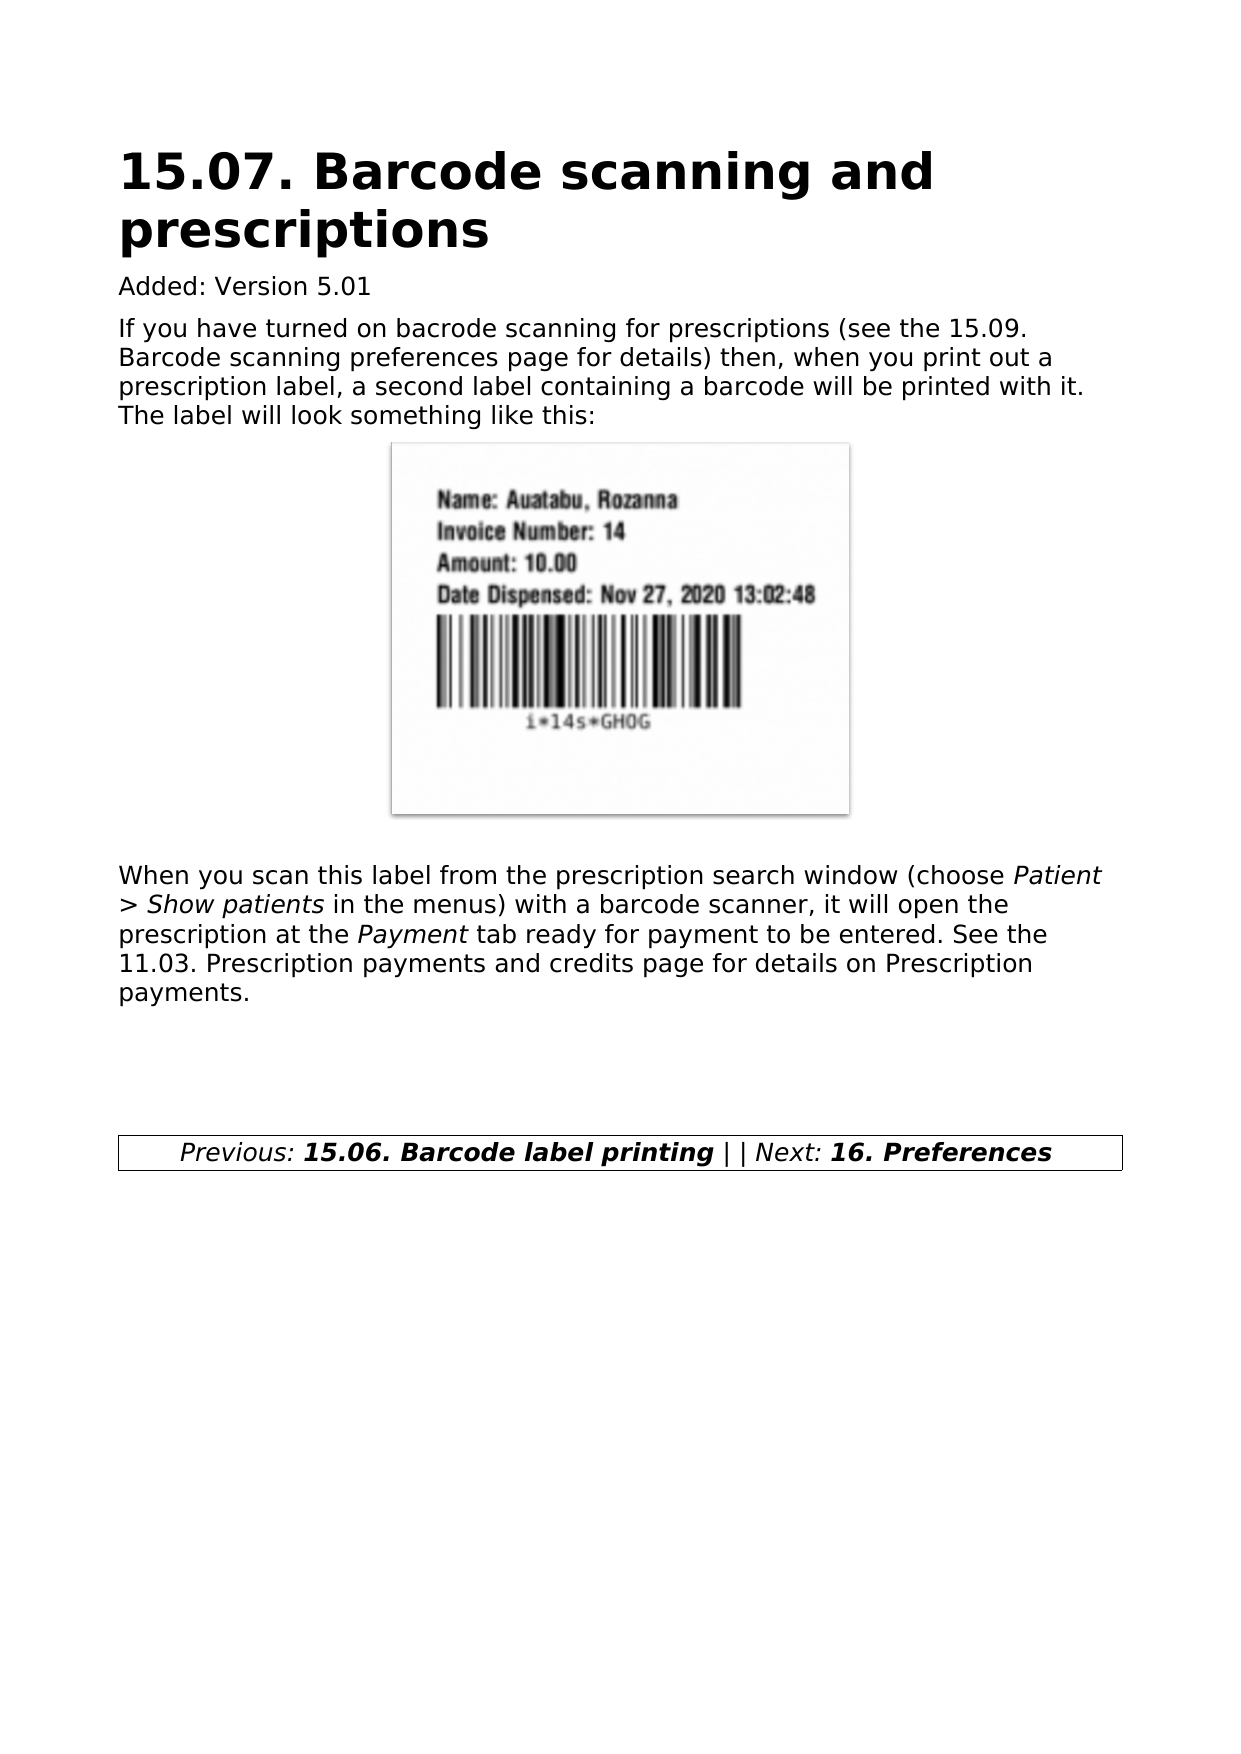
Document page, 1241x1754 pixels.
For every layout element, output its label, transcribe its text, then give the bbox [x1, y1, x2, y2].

picture [385, 442, 855, 820]
subtitle 15.07. Barcode scanning and prescriptions [118, 143, 1122, 259]
text When you scan this label from the prescription search window (choose Patient > Show patients in the menus) with a barcode scanner, it will open the prescription at the Payment tab ready for payment to be entered. See the 11.03. Prescription payments and credits page for details on Prescription payments. [118, 862, 1122, 1007]
text Added: Version 5.01 [118, 272, 1122, 301]
table_header Previous: 15.06. Barcode label printing | | Next: 16. Preferences [119, 1136, 1122, 1170]
text If you have turned on bacrode scanning for prescriptions (see the 15.09. Barcode scanning preferences page for details) then, when you print out a prescription label, a second label containing a barcode will be printed with it. The label will look something like this: [118, 314, 1122, 430]
